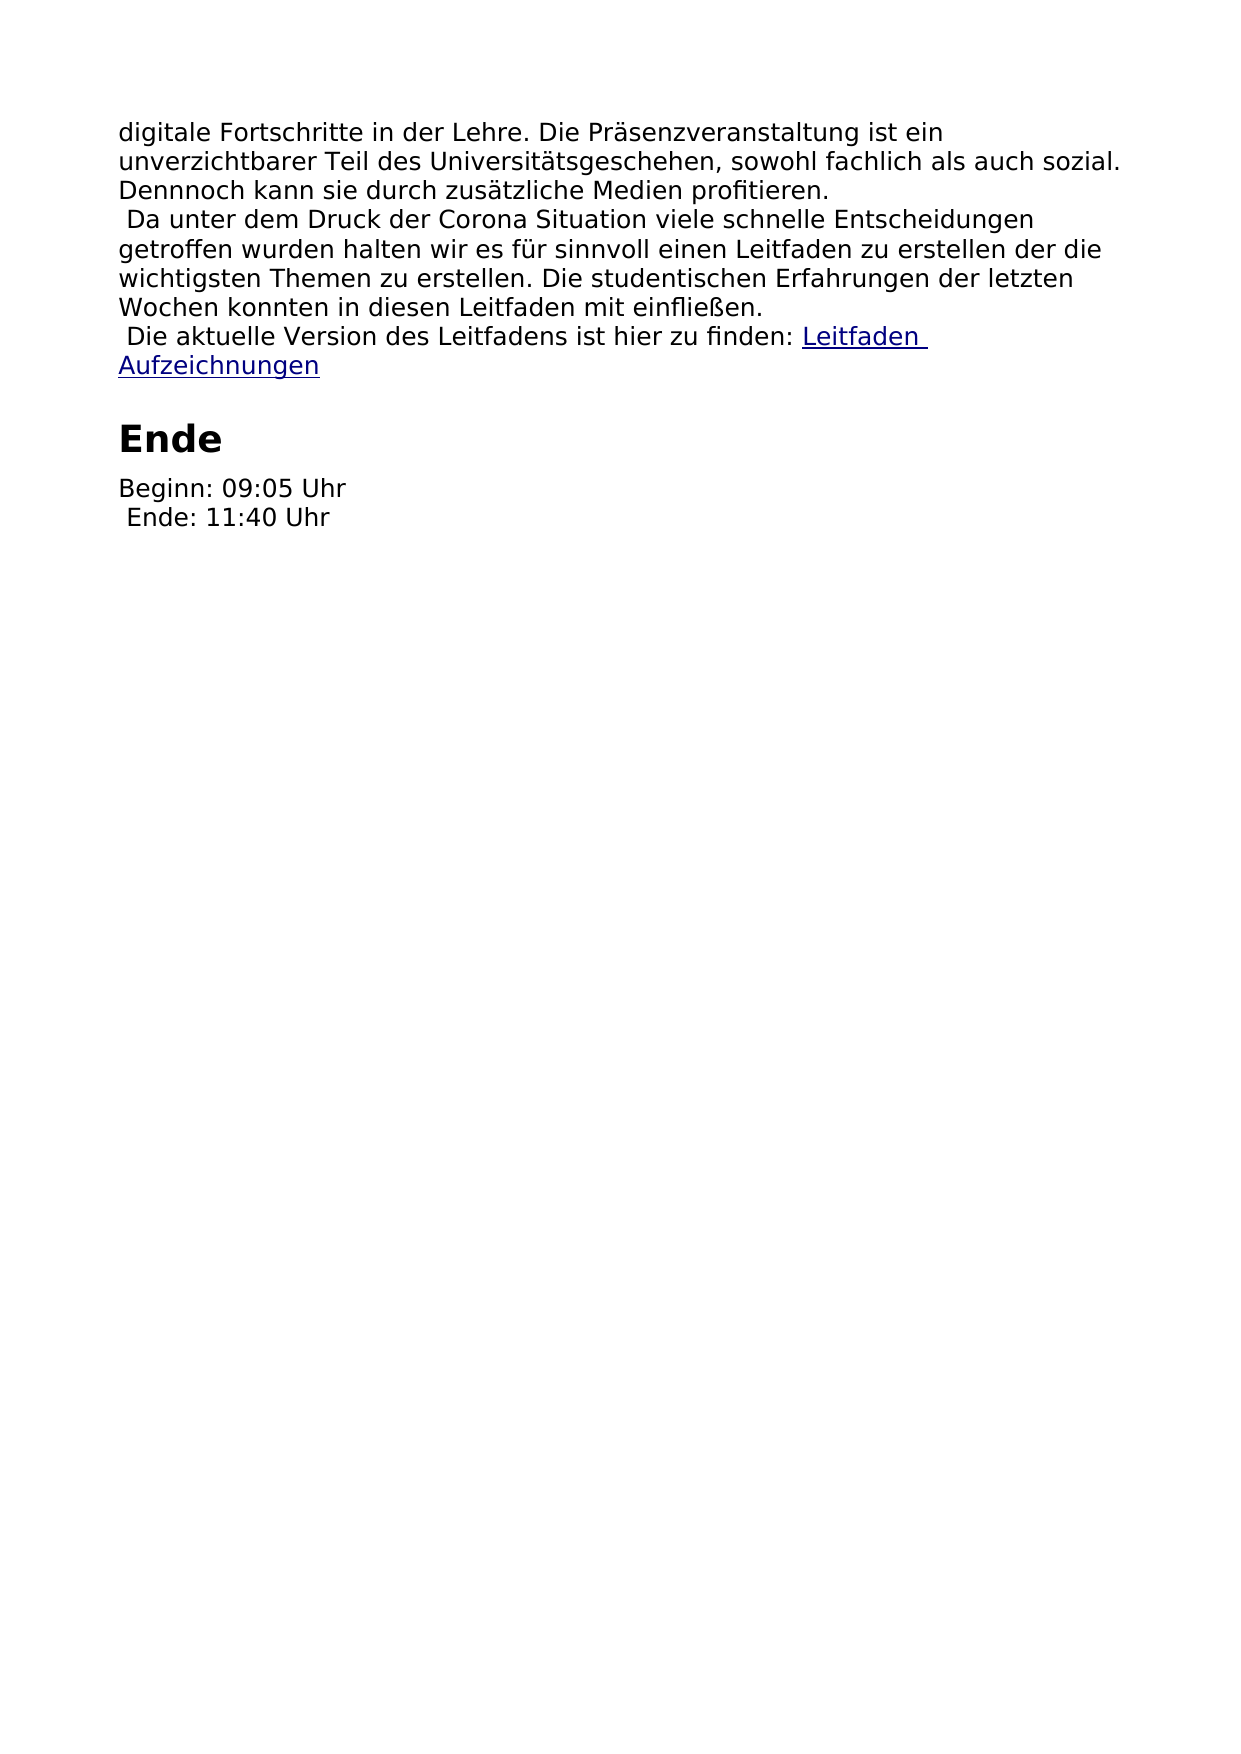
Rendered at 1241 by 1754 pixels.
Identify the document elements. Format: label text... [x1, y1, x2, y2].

text digitale Fortschritte in der Lehre. Die Präsenzveranstaltung ist ein unverzichtbarer Teil des Universitätsgeschehen, sowohl fachlich als auch sozial. Dennnoch kann sie durch zusätzliche Medien profitieren. Da unter dem Druck der Corona Situation viele schnelle Entscheidungen getroffen wurden halten wir es für sinnvoll einen Leitfaden zu erstellen der die wichtigsten Themen zu erstellen. Die studentischen Erfahrungen der letzten Wochen konnten in diesen Leitfaden mit einfließen. Die aktuelle Version des Leitfadens ist hier zu finden: Leitfaden Aufzeichnungen [118, 118, 1122, 381]
text Beginn: 09:05 Uhr Ende: 11:40 Uhr [118, 474, 1122, 562]
subtitle Ende [118, 418, 1122, 462]
